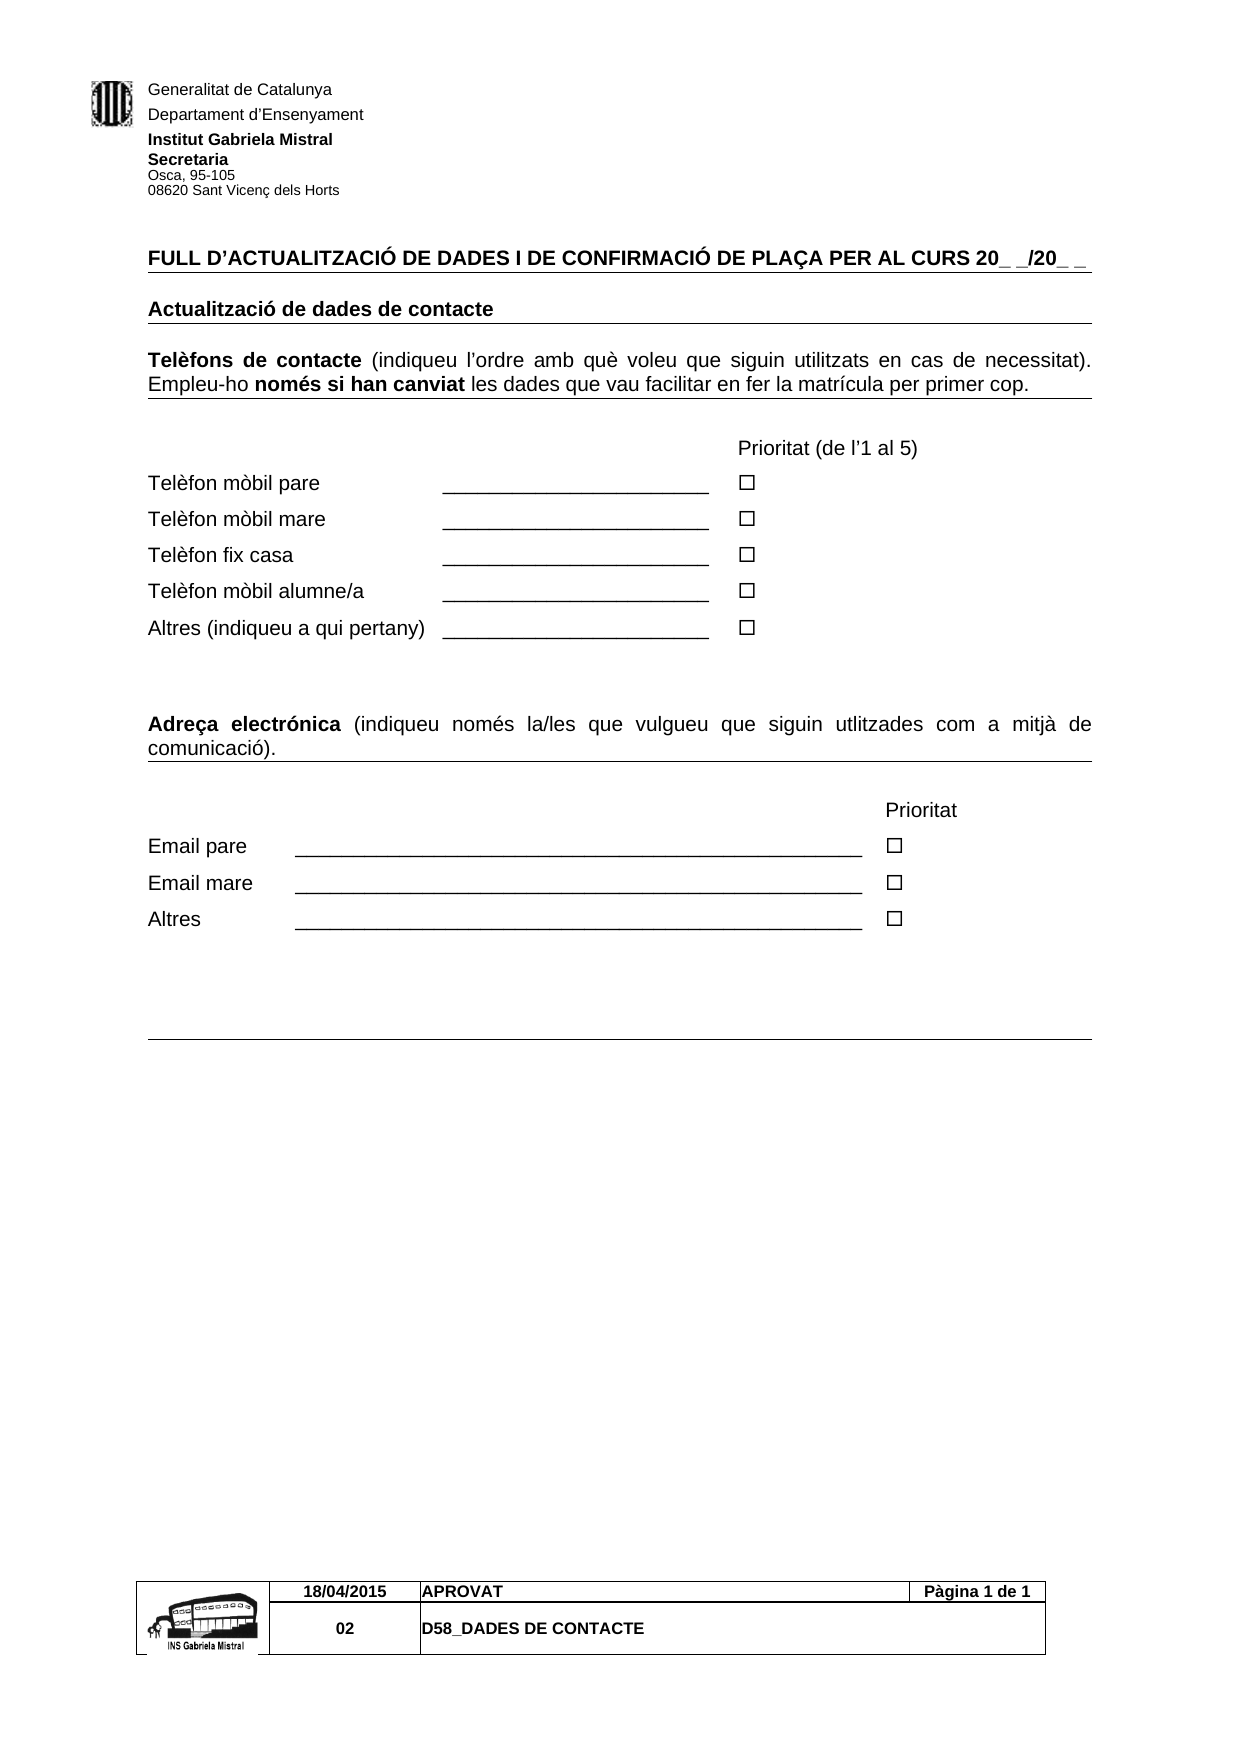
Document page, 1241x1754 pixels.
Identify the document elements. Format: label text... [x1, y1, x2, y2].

text Altres (indiqueu a qui pertany) _______________________  [148, 615, 1092, 639]
picture [91, 81, 134, 128]
text Telèfon mòbil alumne/a _______________________  [148, 579, 1092, 603]
text Telèfon mòbil pare _______________________  [148, 471, 1092, 495]
text Actualització de dades de contacte [148, 297, 1092, 323]
text Prioritat [148, 798, 1092, 822]
text Adreça electrónica (indiqueu només la/les que vulgueu que siguin utlitzades com a mitjà de comunicació). [148, 711, 1092, 761]
text Telèfons de contacte (indiqueu l’ordre amb què voleu que siguin utilitzats en cas de necessitat). Empleu-ho només si han canviat les dades que vau facilitar en fer la matrícula per primer cop. [148, 348, 1092, 398]
text Email mare _________________________________________________  [148, 870, 1092, 894]
text Prioritat (de l’1 al 5) [148, 435, 1092, 459]
text Email pare _________________________________________________  [148, 834, 1092, 858]
text FULL D’ACTUALITZACIÓ DE DADES I DE CONFIRMACIÓ DE PLAÇA PER AL CURS 20_ _/20_ _ [148, 246, 1092, 272]
text Telèfon mòbil mare _______________________  [148, 507, 1092, 531]
text Telèfon fix casa _______________________  [148, 543, 1092, 567]
picture [147, 1582, 258, 1654]
text Altres _________________________________________________  [148, 906, 1092, 930]
